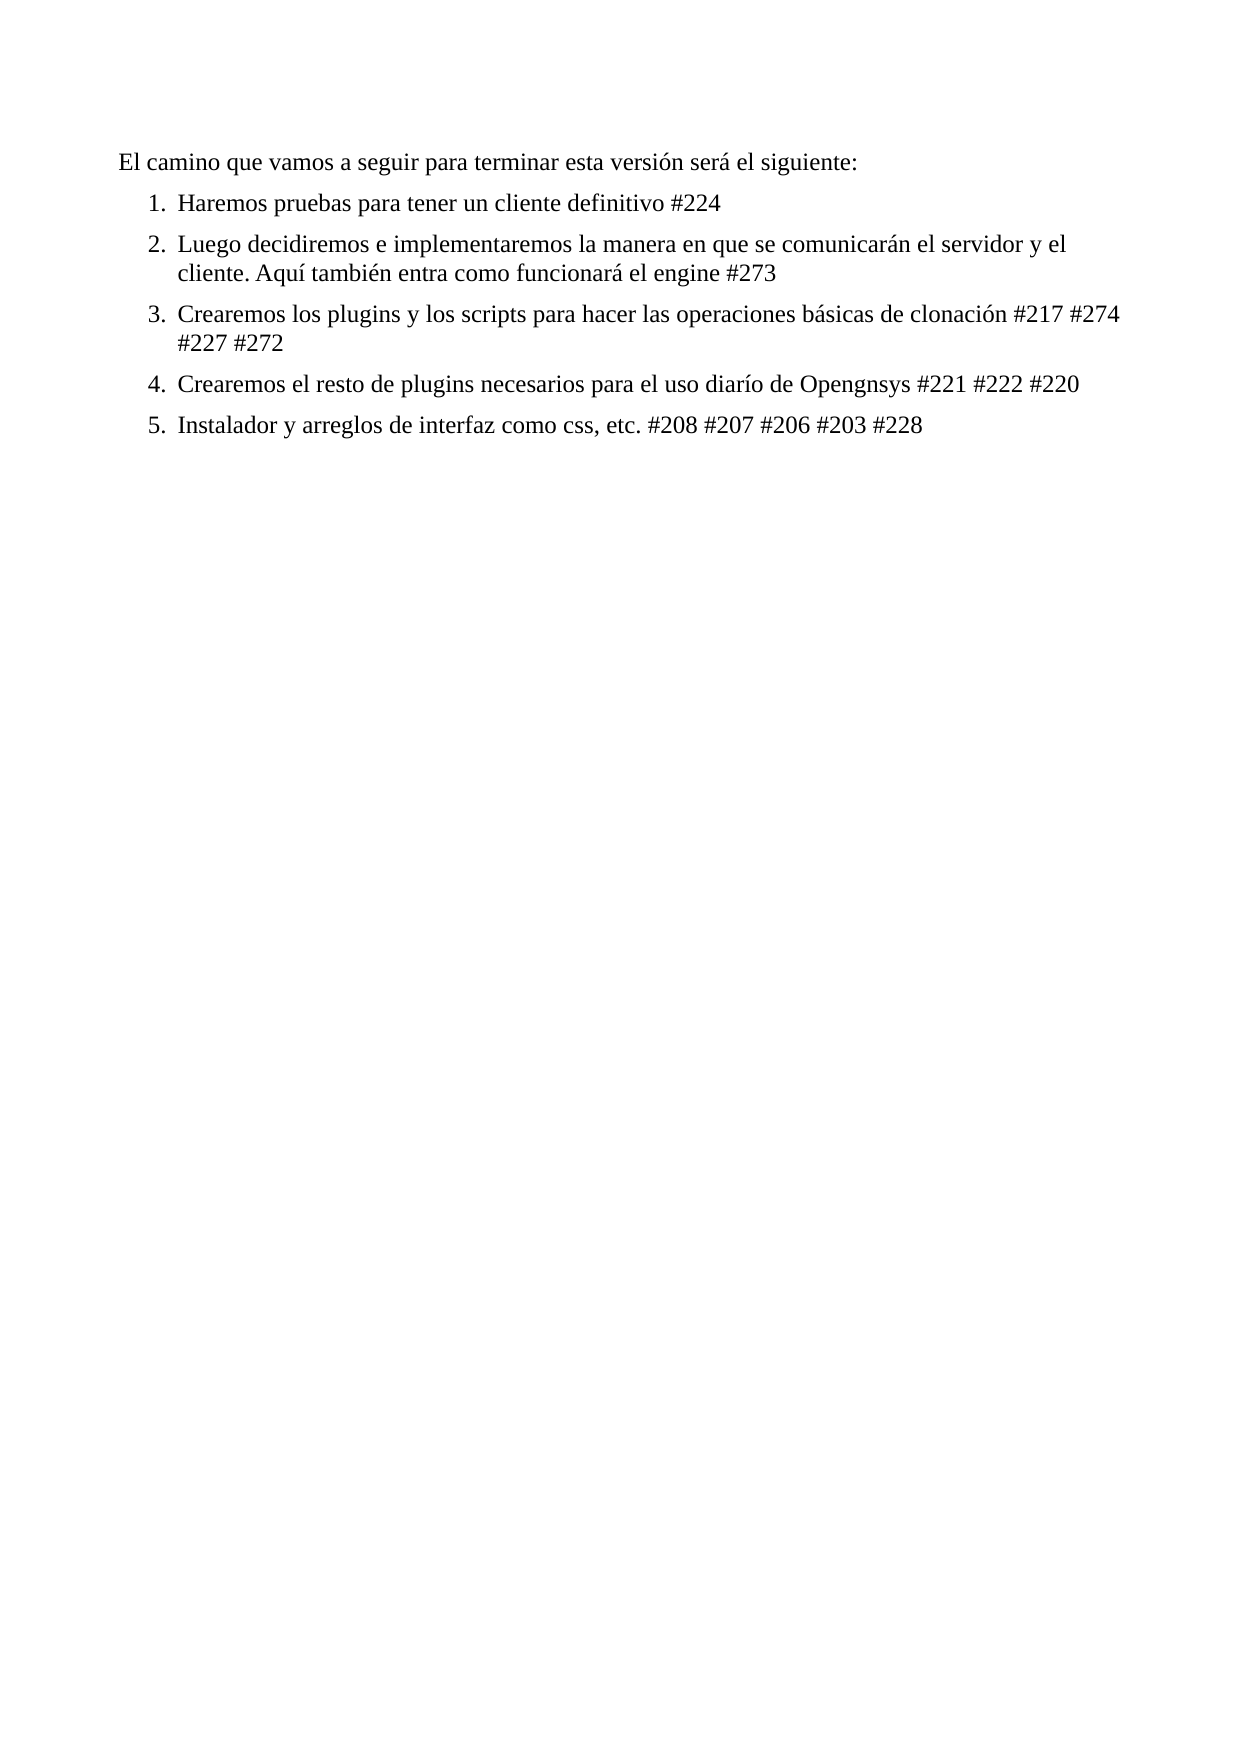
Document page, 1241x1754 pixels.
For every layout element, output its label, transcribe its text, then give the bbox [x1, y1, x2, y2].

list Haremos pruebas para tener un cliente definitivo #224 [148, 188, 1122, 217]
list Crearemos el resto de plugins necesarios para el uso diarío de Opengnsys #221 #222 #220 [148, 369, 1122, 398]
list Luego decidiremos e implementaremos la manera en que se comunicarán el servidor y el cliente. Aquí también entra como funcionará el engine #273 [148, 229, 1122, 287]
text El camino que vamos a seguir para terminar esta versión será el siguiente: [118, 147, 1122, 176]
list Instalador y arreglos de interfaz como css, etc. #208 #207 #206 #203 #228 [148, 411, 1122, 439]
list Crearemos los plugins y los scripts para hacer las operaciones básicas de clonación #217 #274 #227 #272 [148, 299, 1122, 357]
